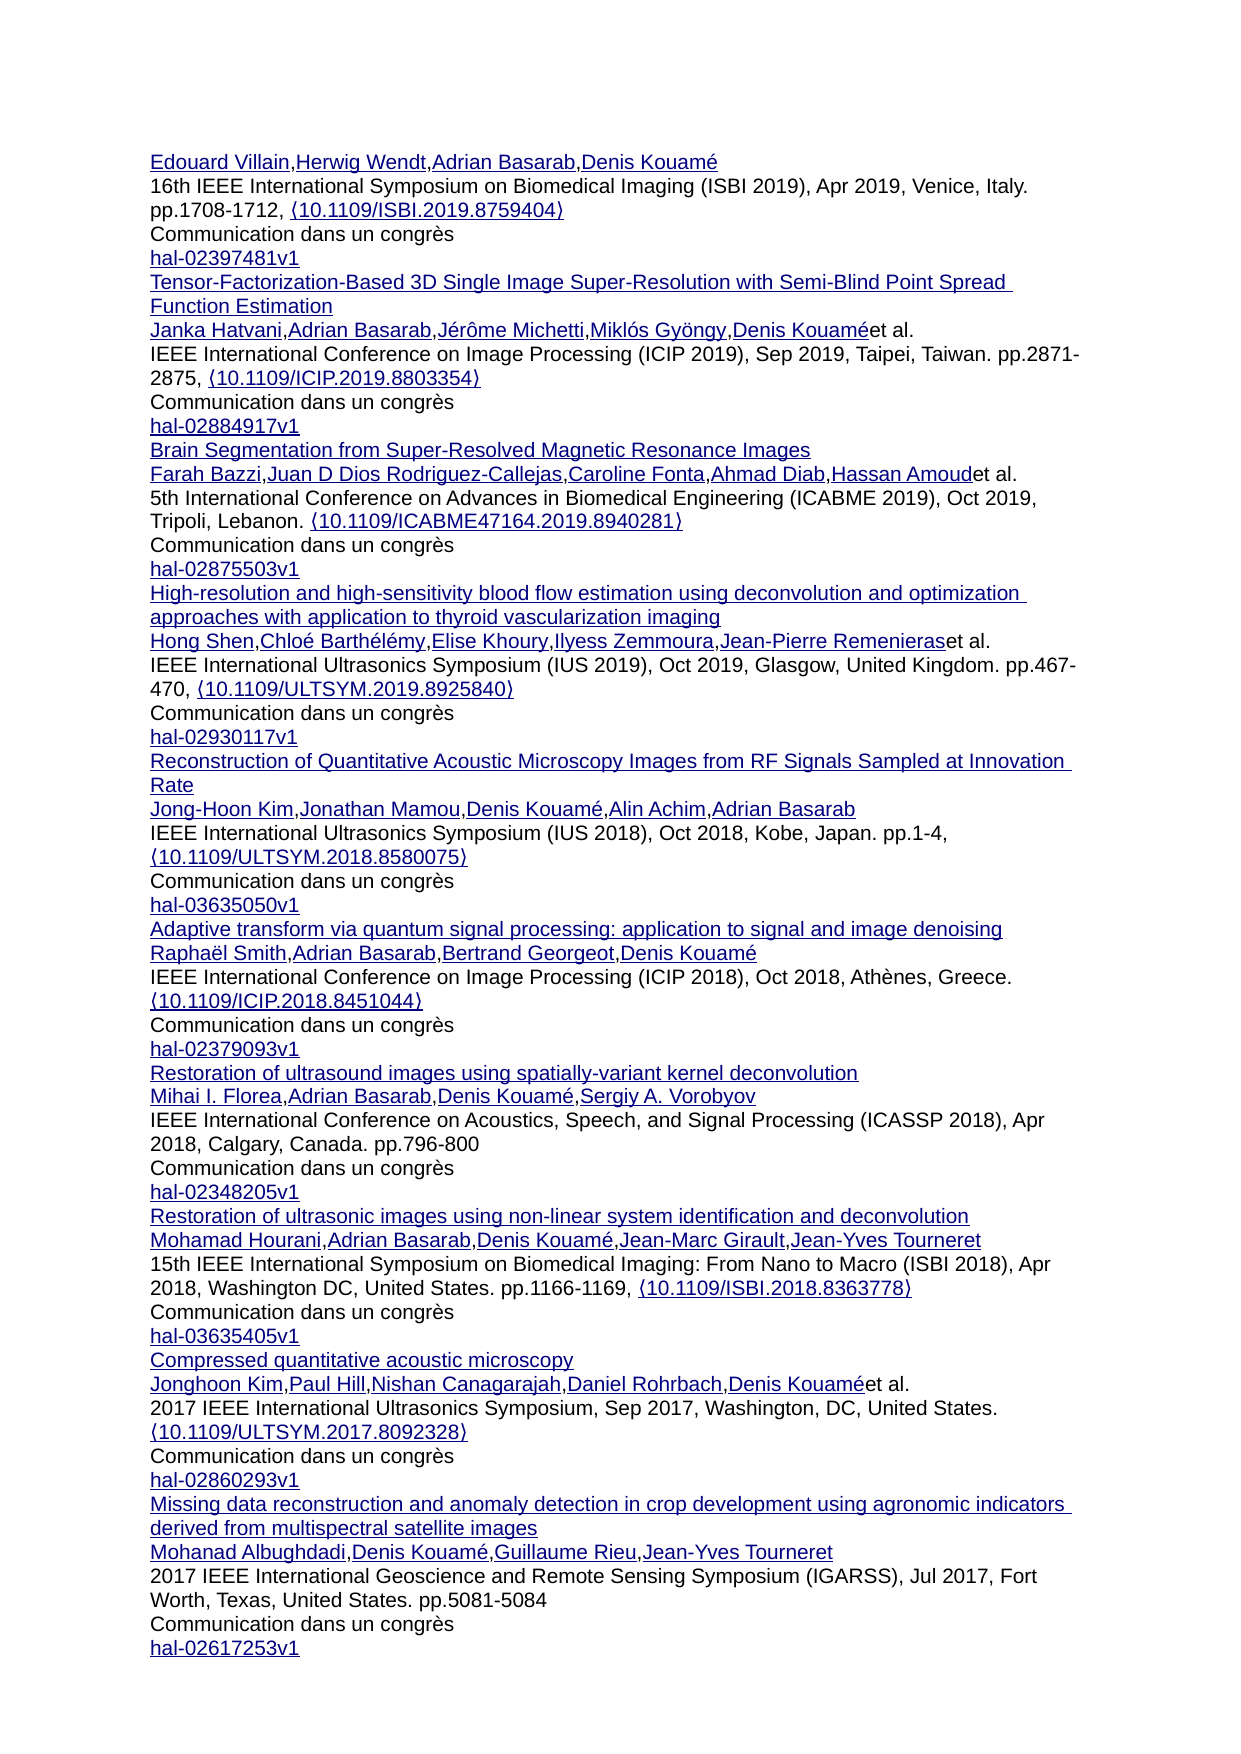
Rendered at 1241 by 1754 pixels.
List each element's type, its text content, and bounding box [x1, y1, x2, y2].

table_cell High-resolution and high-sensitivity blood flow estimation using deconvolution and optimization approaches with application to thyroid vascularization imaging Hong Shen,Chloé Barthélémy,Elise Khoury,Ilyess Zemmoura,Jean-Pierre Remenieraset al. IEEE International Ultrasonics Symposium (IUS 2019), Oct 2019, Glasgow, United Kingdom. pp.467-470, ⟨10.1109/ULTSYM.2019.8925840⟩ Communication dans un congrès hal-02930117v1 [150, 581, 1090, 749]
table_cell Restoration of ultrasonic images using non-linear system identification and deconvolution Mohamad Hourani,Adrian Basarab,Denis Kouamé,Jean-Marc Girault,Jean-Yves Tourneret 15th IEEE International Symposium on Biomedical Imaging: From Nano to Macro (ISBI 2018), Apr 2018, Washington DC, United States. pp.1166-1169, ⟨10.1109/ISBI.2018.8363778⟩ Communication dans un congrès hal-03635405v1 [150, 1204, 1090, 1348]
table_cell Adaptive transform via quantum signal processing: application to signal and image denoising Raphaël Smith,Adrian Basarab,Bertrand Georgeot,Denis Kouamé IEEE International Conference on Image Processing (ICIP 2018), Oct 2018, Athènes, Greece. ⟨10.1109/ICIP.2018.8451044⟩ Communication dans un congrès hal-02379093v1 [150, 917, 1090, 1060]
table_cell Brain Segmentation from Super-Resolved Magnetic Resonance Images Farah Bazzi,Juan D Dios Rodriguez-Callejas,Caroline Fonta,Ahmad Diab,Hassan Amoudet al. 5th International Conference on Advances in Biomedical Engineering (ICABME 2019), Oct 2019, Tripoli, Lebanon. ⟨10.1109/ICABME47164.2019.8940281⟩ Communication dans un congrès hal-02875503v1 [150, 438, 1090, 581]
table_cell Edouard Villain,Herwig Wendt,Adrian Basarab,Denis Kouamé 16th IEEE International Symposium on Biomedical Imaging (ISBI 2019), Apr 2019, Venice, Italy. pp.1708-1712, ⟨10.1109/ISBI.2019.8759404⟩ Communication dans un congrès hal-02397481v1 [150, 150, 1090, 270]
table_cell Reconstruction of Quantitative Acoustic Microscopy Images from RF Signals Sampled at Innovation Rate Jong-Hoon Kim,Jonathan Mamou,Denis Kouamé,Alin Achim,Adrian Basarab IEEE International Ultrasonics Symposium (IUS 2018), Oct 2018, Kobe, Japan. pp.1-4, ⟨10.1109/ULTSYM.2018.8580075⟩ Communication dans un congrès hal-03635050v1 [150, 749, 1090, 917]
table_cell Compressed quantitative acoustic microscopy Jonghoon Kim,Paul Hill,Nishan Canagarajah,Daniel Rohrbach,Denis Kouaméet al. 2017 IEEE International Ultrasonics Symposium, Sep 2017, Washington, DC, United States. ⟨10.1109/ULTSYM.2017.8092328⟩ Communication dans un congrès hal-02860293v1 [150, 1348, 1090, 1492]
table_cell Missing data reconstruction and anomaly detection in crop development using agronomic indicators derived from multispectral satellite images Mohanad Albughdadi,Denis Kouamé,Guillaume Rieu,Jean-Yves Tourneret 2017 IEEE International Geoscience and Remote Sensing Symposium (IGARSS), Jul 2017, Fort Worth, Texas, United States. pp.5081-5084 Communication dans un congrès hal-02617253v1 [150, 1492, 1090, 1659]
table_cell Tensor-Factorization-Based 3D Single Image Super-Resolution with Semi-Blind Point Spread Function Estimation Janka Hatvani,Adrian Basarab,Jérôme Michetti,Miklós Gyöngy,Denis Kouaméet al. IEEE International Conference on Image Processing (ICIP 2019), Sep 2019, Taipei, Taiwan. pp.2871-2875, ⟨10.1109/ICIP.2019.8803354⟩ Communication dans un congrès hal-02884917v1 [150, 270, 1090, 437]
table_cell Restoration of ultrasound images using spatially-variant kernel deconvolution Mihai I. Florea,Adrian Basarab,Denis Kouamé,Sergiy A. Vorobyov IEEE International Conference on Acoustics, Speech, and Signal Processing (ICASSP 2018), Apr 2018, Calgary, Canada. pp.796-800 Communication dans un congrès hal-02348205v1 [150, 1060, 1090, 1204]
